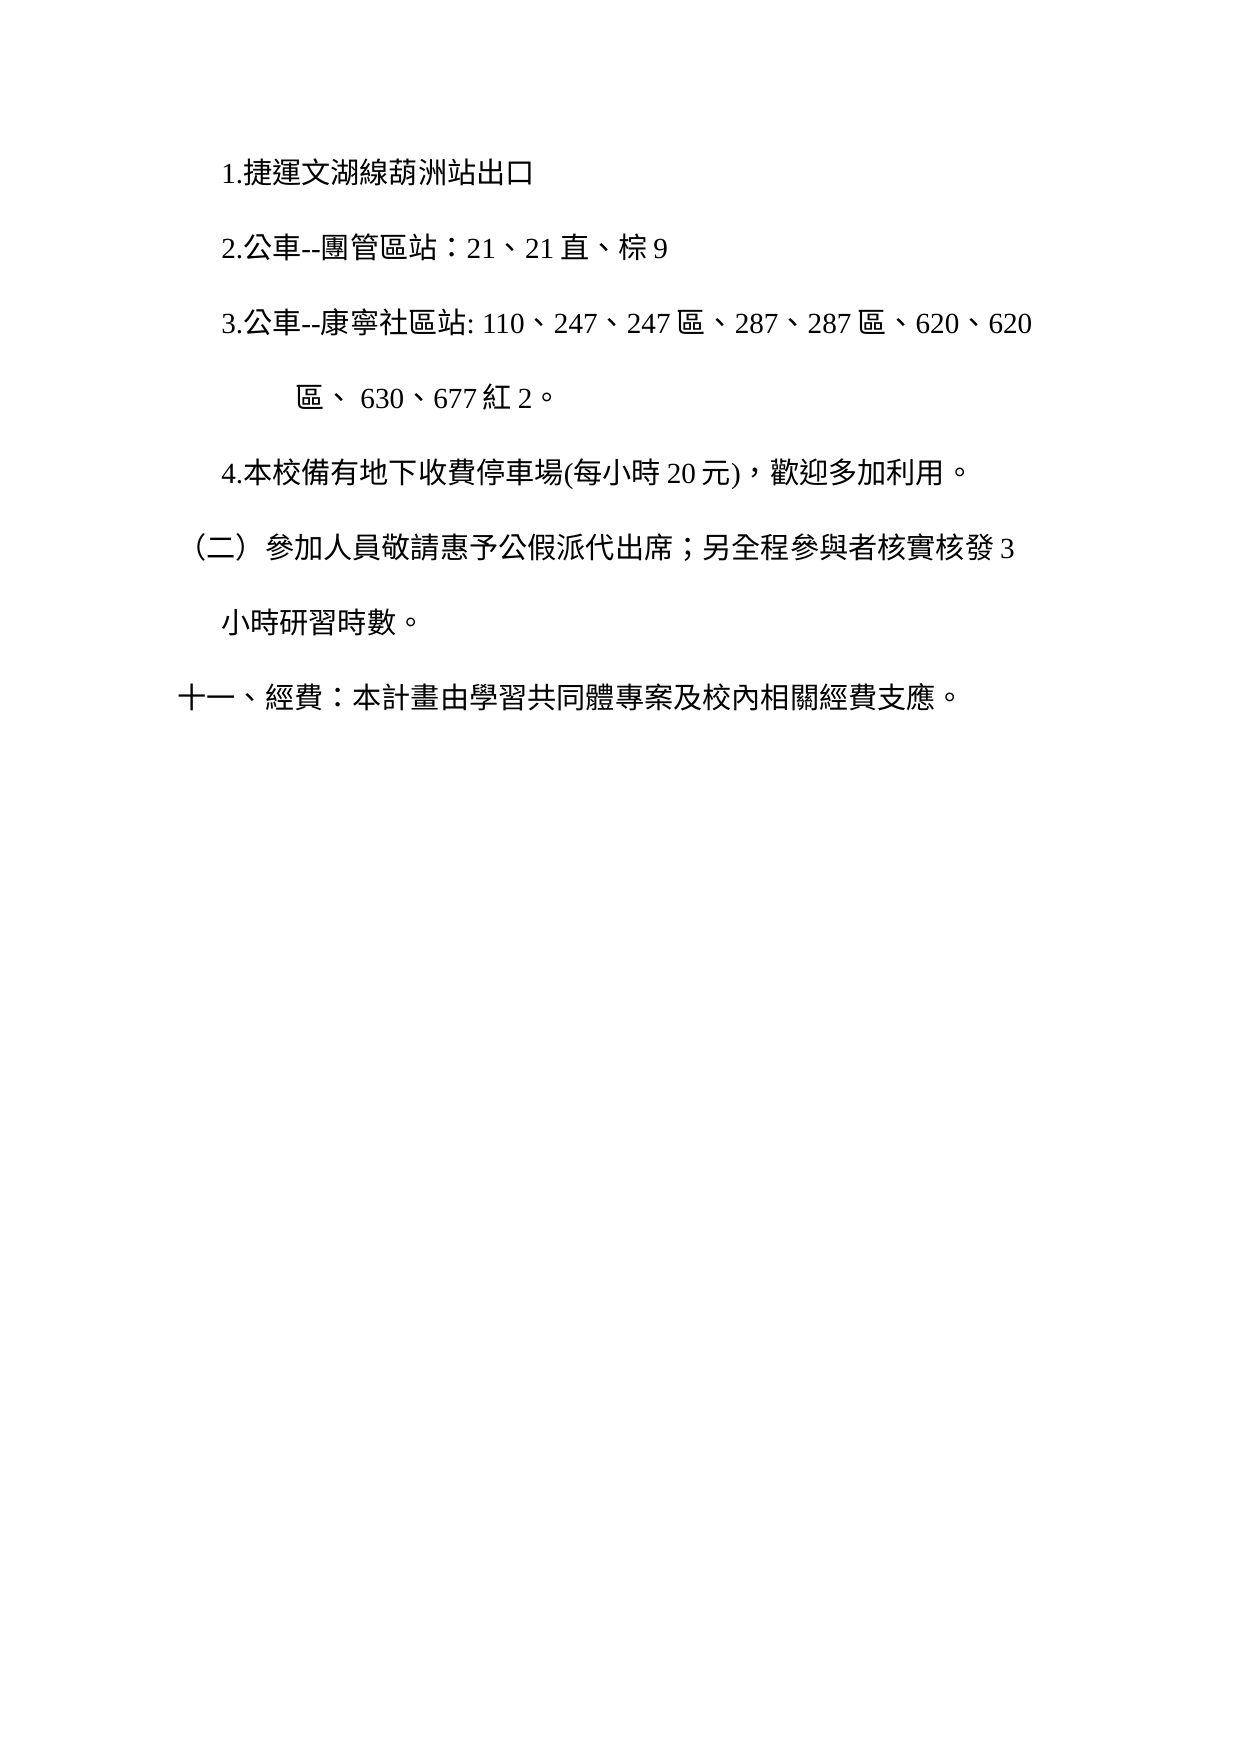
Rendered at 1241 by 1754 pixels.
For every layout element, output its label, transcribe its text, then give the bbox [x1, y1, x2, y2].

text 3.公車--康寧社區站: 110、247、247區、287、287區、620、620區、 630、677紅2。 [177, 277, 1063, 427]
text 4.本校備有地下收費停車場(每小時20元)，歡迎多加利用。 [177, 427, 1063, 502]
text 1.捷運文湖線葫洲站出口 [177, 127, 1063, 202]
text 2.公車--團管區站：21、21直、棕9 [177, 202, 1063, 277]
text （二）參加人員敬請惠予公假派代出席；另全程參與者核實核發3 [177, 502, 1063, 577]
text 小時研習時數。 [177, 577, 1063, 652]
text 十一、經費：本計畫由學習共同體專案及校內相關經費支應。 [177, 652, 1063, 727]
